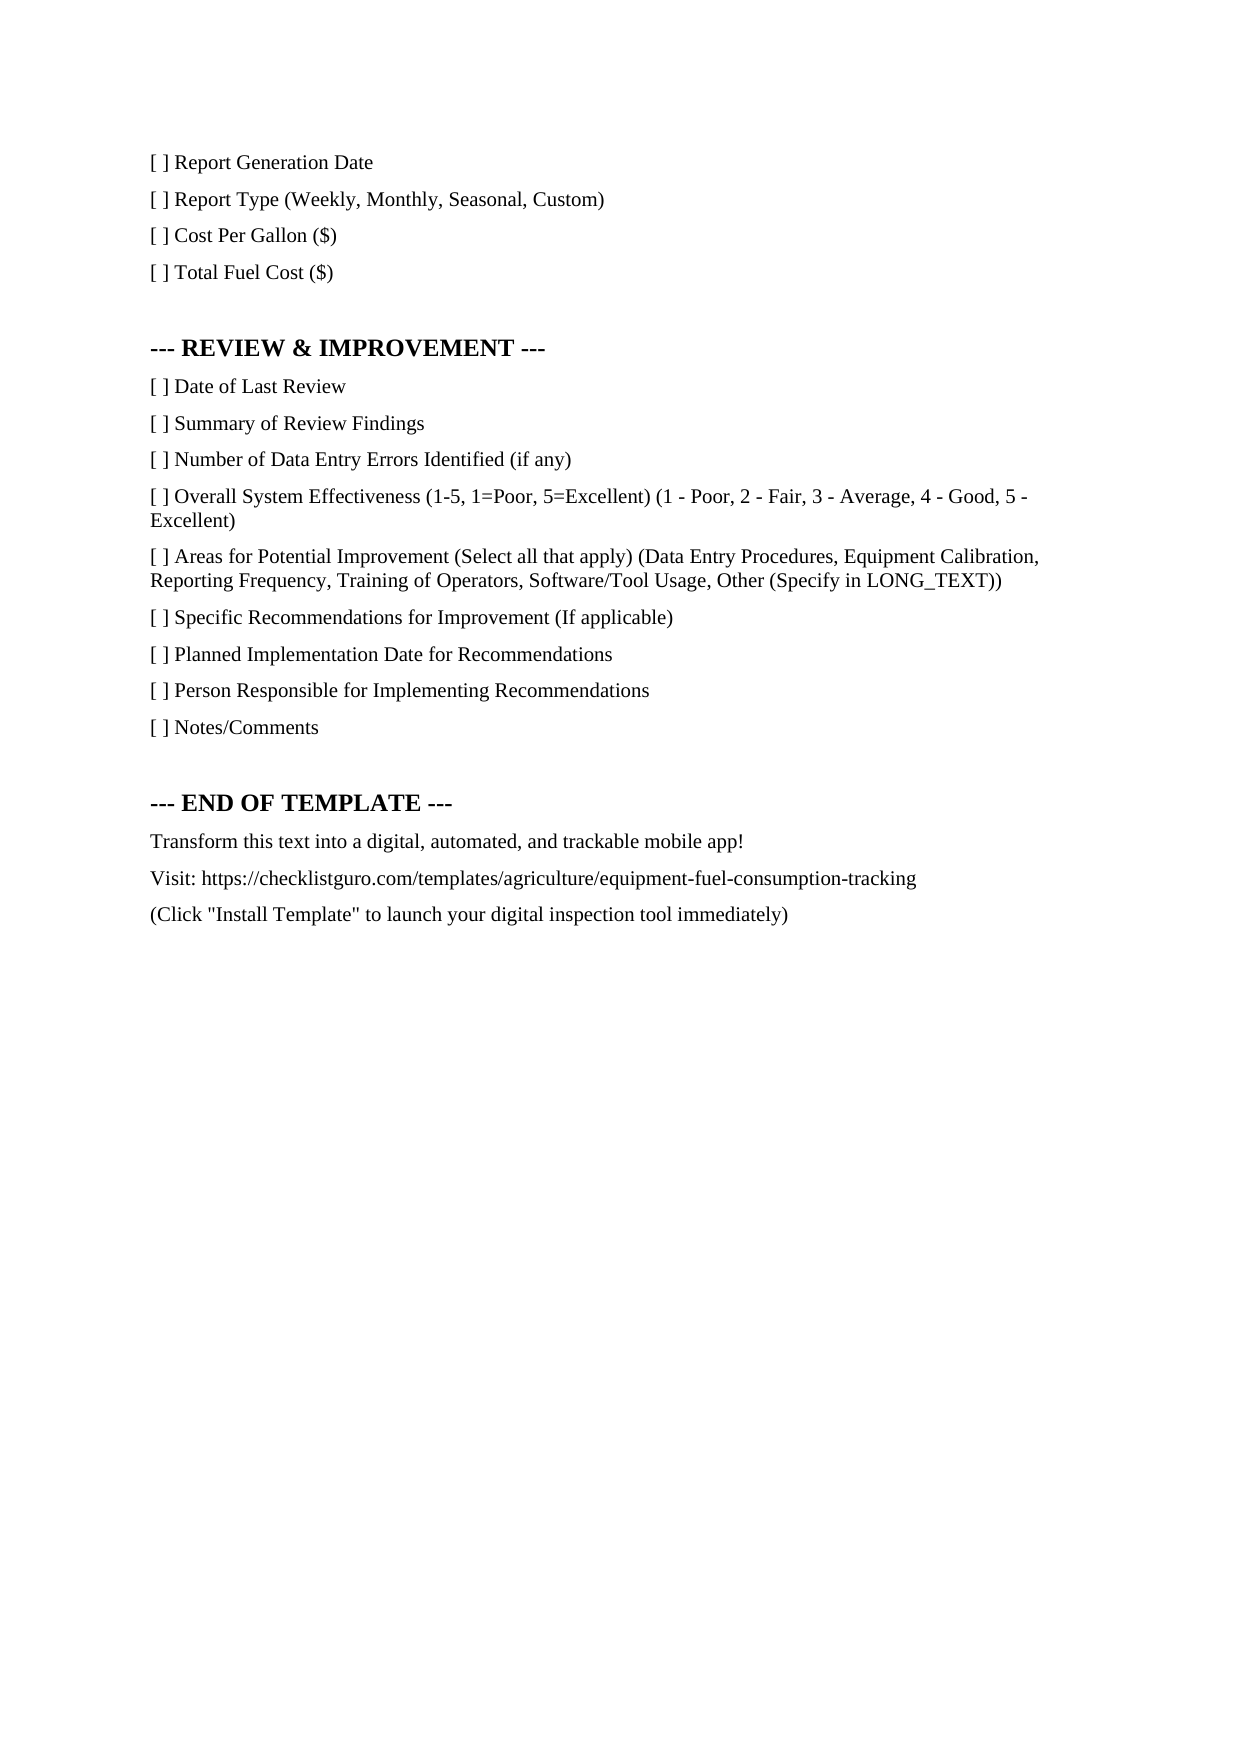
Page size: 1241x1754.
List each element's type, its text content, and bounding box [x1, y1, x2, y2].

text [ ] Total Fuel Cost ($) [150, 260, 1090, 284]
text [ ] Person Responsible for Implementing Recommendations [150, 678, 1090, 702]
text [ ] Areas for Potential Improvement (Select all that apply) (Data Entry Procedures, Equipment Calibration, Reporting Frequency, Training of Operators, Software/Tool Usage, Other (Specify in LONG_TEXT)) [150, 544, 1090, 592]
text [ ] Planned Implementation Date for Recommendations [150, 642, 1090, 666]
text [ ] Specific Recommendations for Improvement (If applicable) [150, 605, 1090, 629]
text [ ] Notes/Comments [150, 715, 1090, 739]
text Visit: https://checklistguro.com/templates/agriculture/equipment-fuel-consumption-tracking [150, 866, 1090, 890]
text Transform this text into a digital, automated, and trackable mobile app! [150, 829, 1090, 853]
text [ ] Report Generation Date [150, 150, 1090, 174]
text [ ] Number of Data Entry Errors Identified (if any) [150, 447, 1090, 471]
text --- REVIEW & IMPROVEMENT --- [150, 333, 1090, 362]
text [ ] Summary of Review Findings [150, 411, 1090, 435]
text [ ] Date of Last Review [150, 374, 1090, 398]
text [ ] Cost Per Gallon ($) [150, 223, 1090, 247]
text (Click "Install Template" to launch your digital inspection tool immediately) [150, 902, 1090, 926]
text --- END OF TEMPLATE --- [150, 788, 1090, 817]
text [ ] Overall System Effectiveness (1-5, 1=Poor, 5=Excellent) (1 - Poor, 2 - Fair, 3 - Average, 4 - Good, 5 - Excellent) [150, 484, 1090, 532]
text [ ] Report Type (Weekly, Monthly, Seasonal, Custom) [150, 187, 1090, 211]
